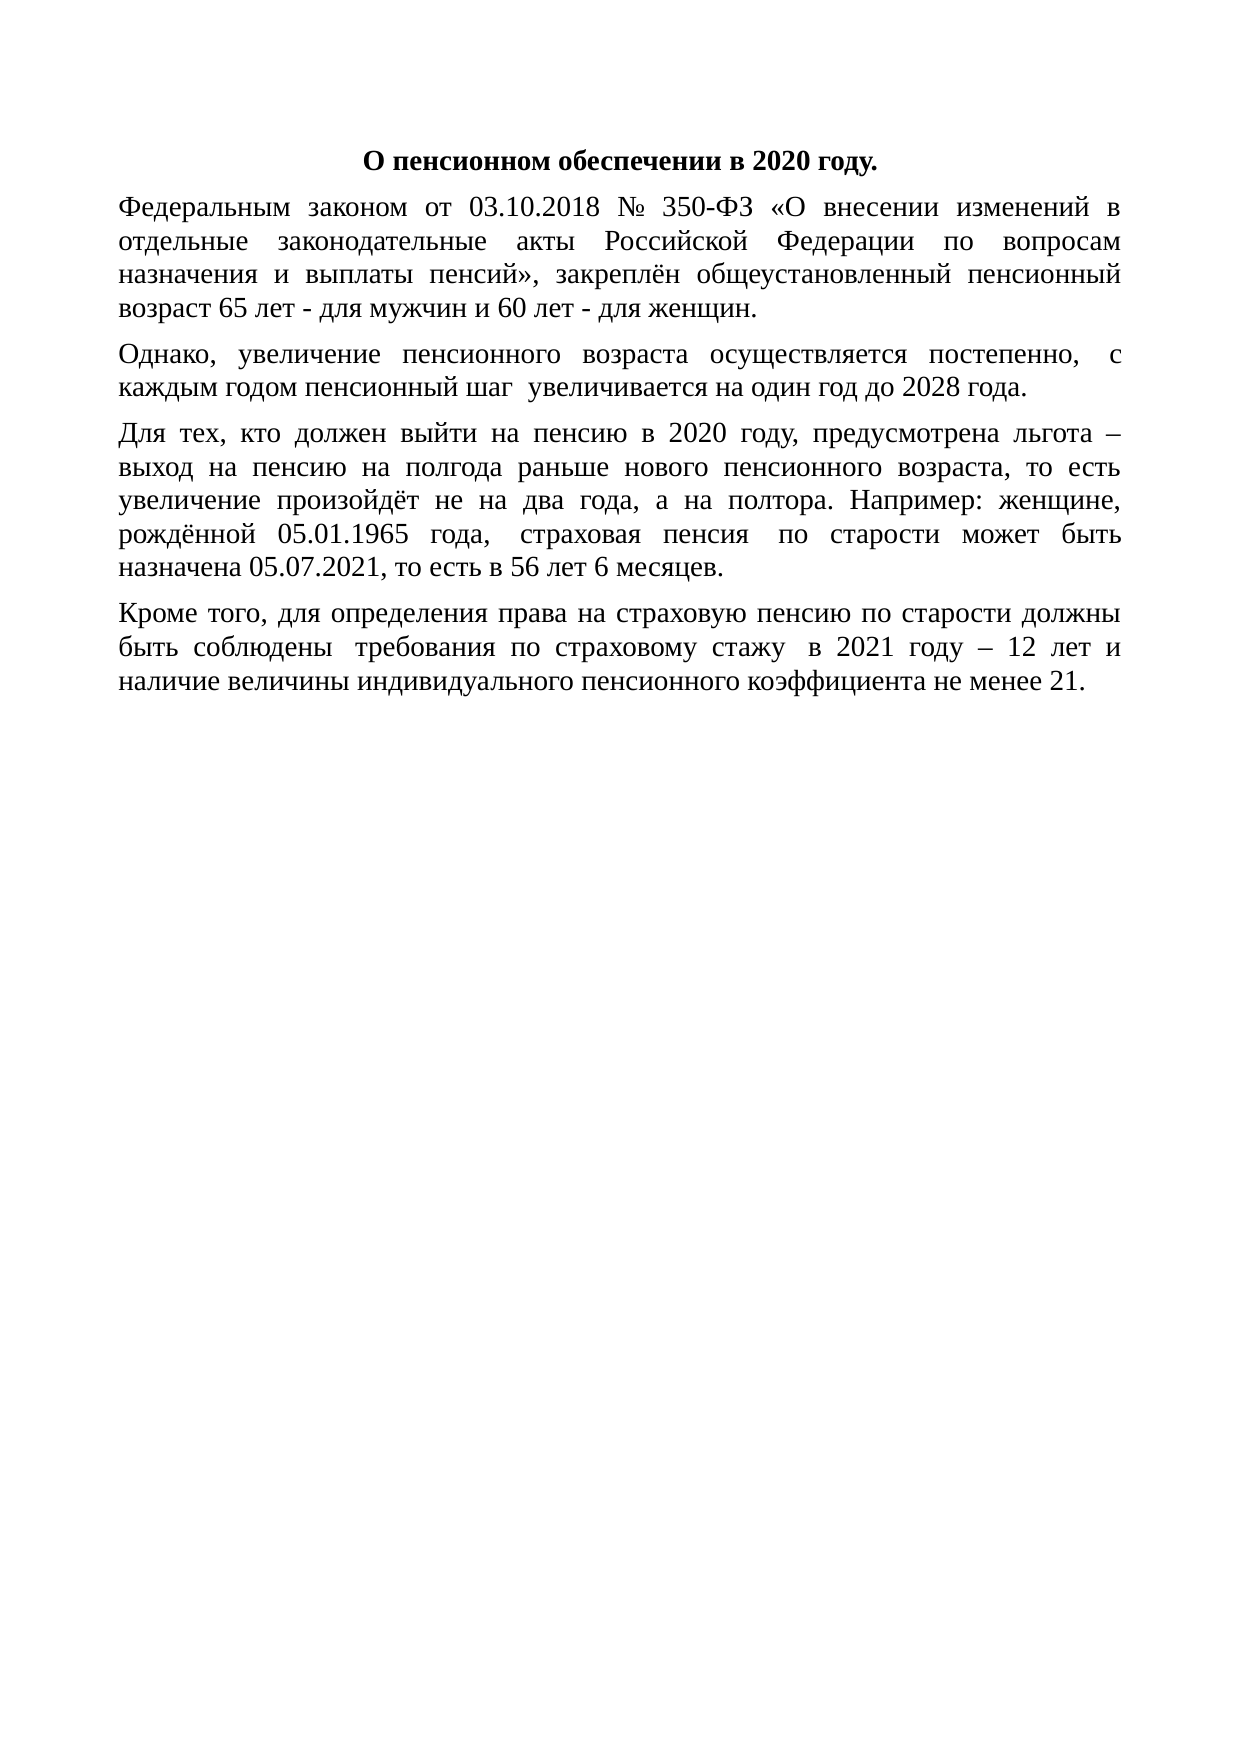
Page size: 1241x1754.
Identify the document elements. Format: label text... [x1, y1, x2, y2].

text Для тех, кто должен выйти на пенсию в 2020 году, предусмотрена льгота – выход на пенсию на полгода раньше нового пенсионного возраста, то есть увеличение произойдёт не на два года, а на полтора. Например: женщине, рождённой 05.01.1965 года, страховая пенсия по старости может быть назначена 05.07.2021, то есть в 56 лет 6 месяцев. [118, 415, 1122, 583]
text Кроме того, для определения права на страховую пенсию по старости должны быть соблюдены требования по страховому стажу в 2021 году – 12 лет и наличие величины индивидуального пенсионного коэффициента не менее 21. [118, 596, 1122, 696]
text Федеральным законом от 03.10.2018 № 350-ФЗ «О внесении изменений в отдельные законодательные акты Российской Федерации по вопросам назначения и выплаты пенсий», закреплён общеустановленный пенсионный возраст 65 лет - для мужчин и 60 лет - для женщин. [118, 189, 1122, 323]
text Однако, увеличение пенсионного возраста осуществляется постепенно, с каждым годом пенсионный шаг увеличивается на один год до 2028 года. [118, 336, 1122, 403]
subtitle О пенсионном обеспечении в 2020 году. [118, 143, 1122, 177]
